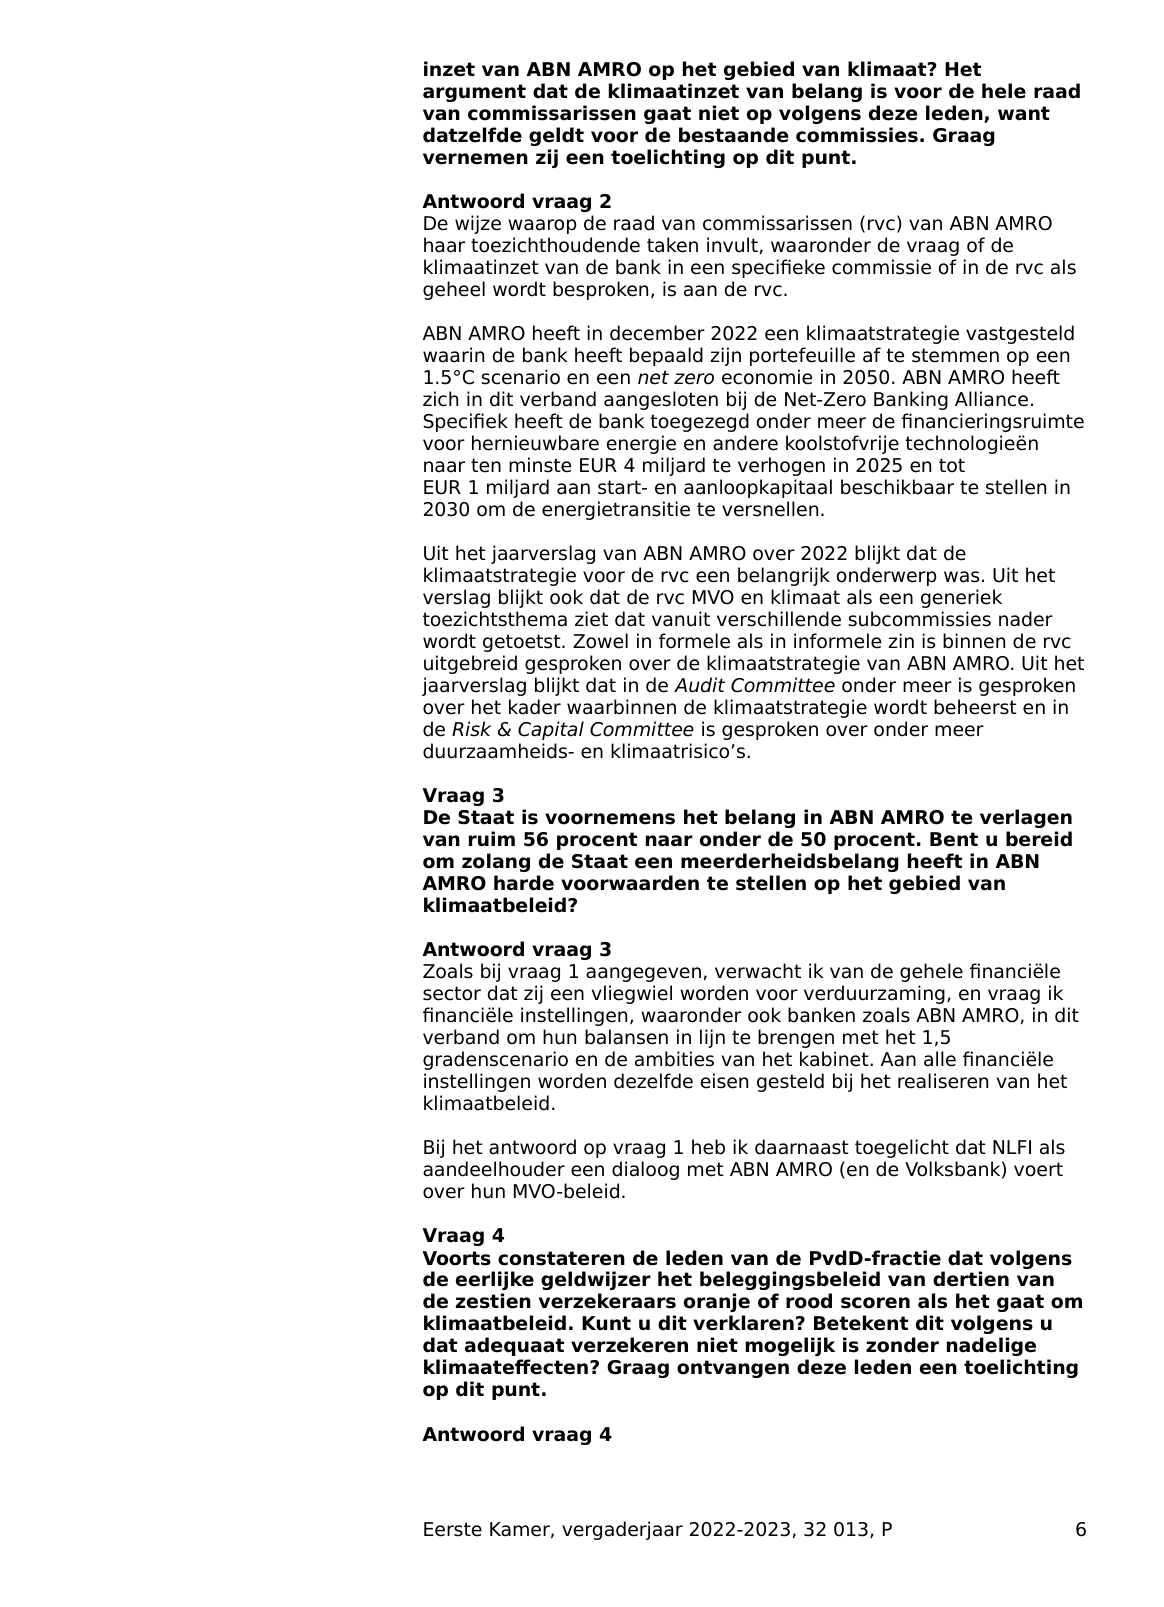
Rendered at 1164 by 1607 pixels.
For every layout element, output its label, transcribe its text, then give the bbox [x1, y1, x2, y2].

text Antwoord vraag 4 [422, 1423, 1087, 1445]
text inzet van ABN AMRO op het gebied van klimaat? Het argument dat de klimaatinzet van belang is voor de hele raad van commissarissen gaat niet op volgens deze leden, want datzelfde geldt voor de bestaande commissies. Graag vernemen zij een toelichting op dit punt. [422, 59, 1087, 169]
text Vraag 3 [422, 785, 1087, 807]
text De Staat is voornemens het belang in ABN AMRO te verlagen van ruim 56 procent naar onder de 50 procent. Bent u bereid om zolang de Staat een meerderheidsbelang heeft in ABN AMRO harde voorwaarden te stellen op het gebied van klimaatbeleid? [422, 807, 1087, 917]
text ABN AMRO heeft in december 2022 een klimaatstrategie vastgesteld waarin de bank heeft bepaald zijn portefeuille af te stemmen op een 1.5°C scenario en een net zero economie in 2050. ABN AMRO heeft zich in dit verband aangesloten bij de Net-Zero Banking Alliance. Specifiek heeft de bank toegezegd onder meer de financieringsruimte voor hernieuwbare energie en andere koolstofvrije technologieën naar ten minste EUR 4 miljard te verhogen in 2025 en tot EUR 1 miljard aan start- en aanloopkapitaal beschikbaar te stellen in 2030 om de energietransitie te versnellen. [422, 323, 1087, 521]
text Antwoord vraag 2 [422, 191, 1087, 213]
text Voorts constateren de leden van de PvdD-fractie dat volgens de eerlijke geldwijzer het beleggingsbeleid van dertien van de zestien verzekeraars oranje of rood scoren als het gaat om klimaatbeleid. Kunt u dit verklaren? Betekent dit volgens u dat adequaat verzekeren niet mogelijk is zonder nadelige klimaateffecten? Graag ontvangen deze leden een toelichting op dit punt. [422, 1247, 1087, 1401]
text De wijze waarop de raad van commissarissen (rvc) van ABN AMRO haar toezichthoudende taken invult, waaronder de vraag of de klimaatinzet van de bank in een specifieke commissie of in de rvc als geheel wordt besproken, is aan de rvc. [422, 213, 1087, 301]
text Bij het antwoord op vraag 1 heb ik daarnaast toegelicht dat NLFI als aandeelhouder een dialoog met ABN AMRO (en de Volksbank) voert over hun MVO-beleid. [422, 1137, 1087, 1203]
text Vraag 4 [422, 1225, 1087, 1247]
text Antwoord vraag 3 [422, 939, 1087, 961]
text Zoals bij vraag 1 aangegeven, verwacht ik van de gehele financiële sector dat zij een vliegwiel worden voor verduurzaming, en vraag ik financiële instellingen, waaronder ook banken zoals ABN AMRO, in dit verband om hun balansen in lijn te brengen met het 1,5 gradenscenario en de ambities van het kabinet. Aan alle financiële instellingen worden dezelfde eisen gesteld bij het realiseren van het klimaatbeleid. [422, 961, 1087, 1115]
text Uit het jaarverslag van ABN AMRO over 2022 blijkt dat de klimaatstrategie voor de rvc een belangrijk onderwerp was. Uit het verslag blijkt ook dat de rvc MVO en klimaat als een generiek toezichtsthema ziet dat vanuit verschillende subcommissies nader wordt getoetst. Zowel in formele als in informele zin is binnen de rvc uitgebreid gesproken over de klimaatstrategie van ABN AMRO. Uit het jaarverslag blijkt dat in de Audit Committee onder meer is gesproken over het kader waarbinnen de klimaatstrategie wordt beheerst en in de Risk & Capital Committee is gesproken over onder meer duurzaamheids- en klimaatrisico’s. [422, 543, 1087, 763]
